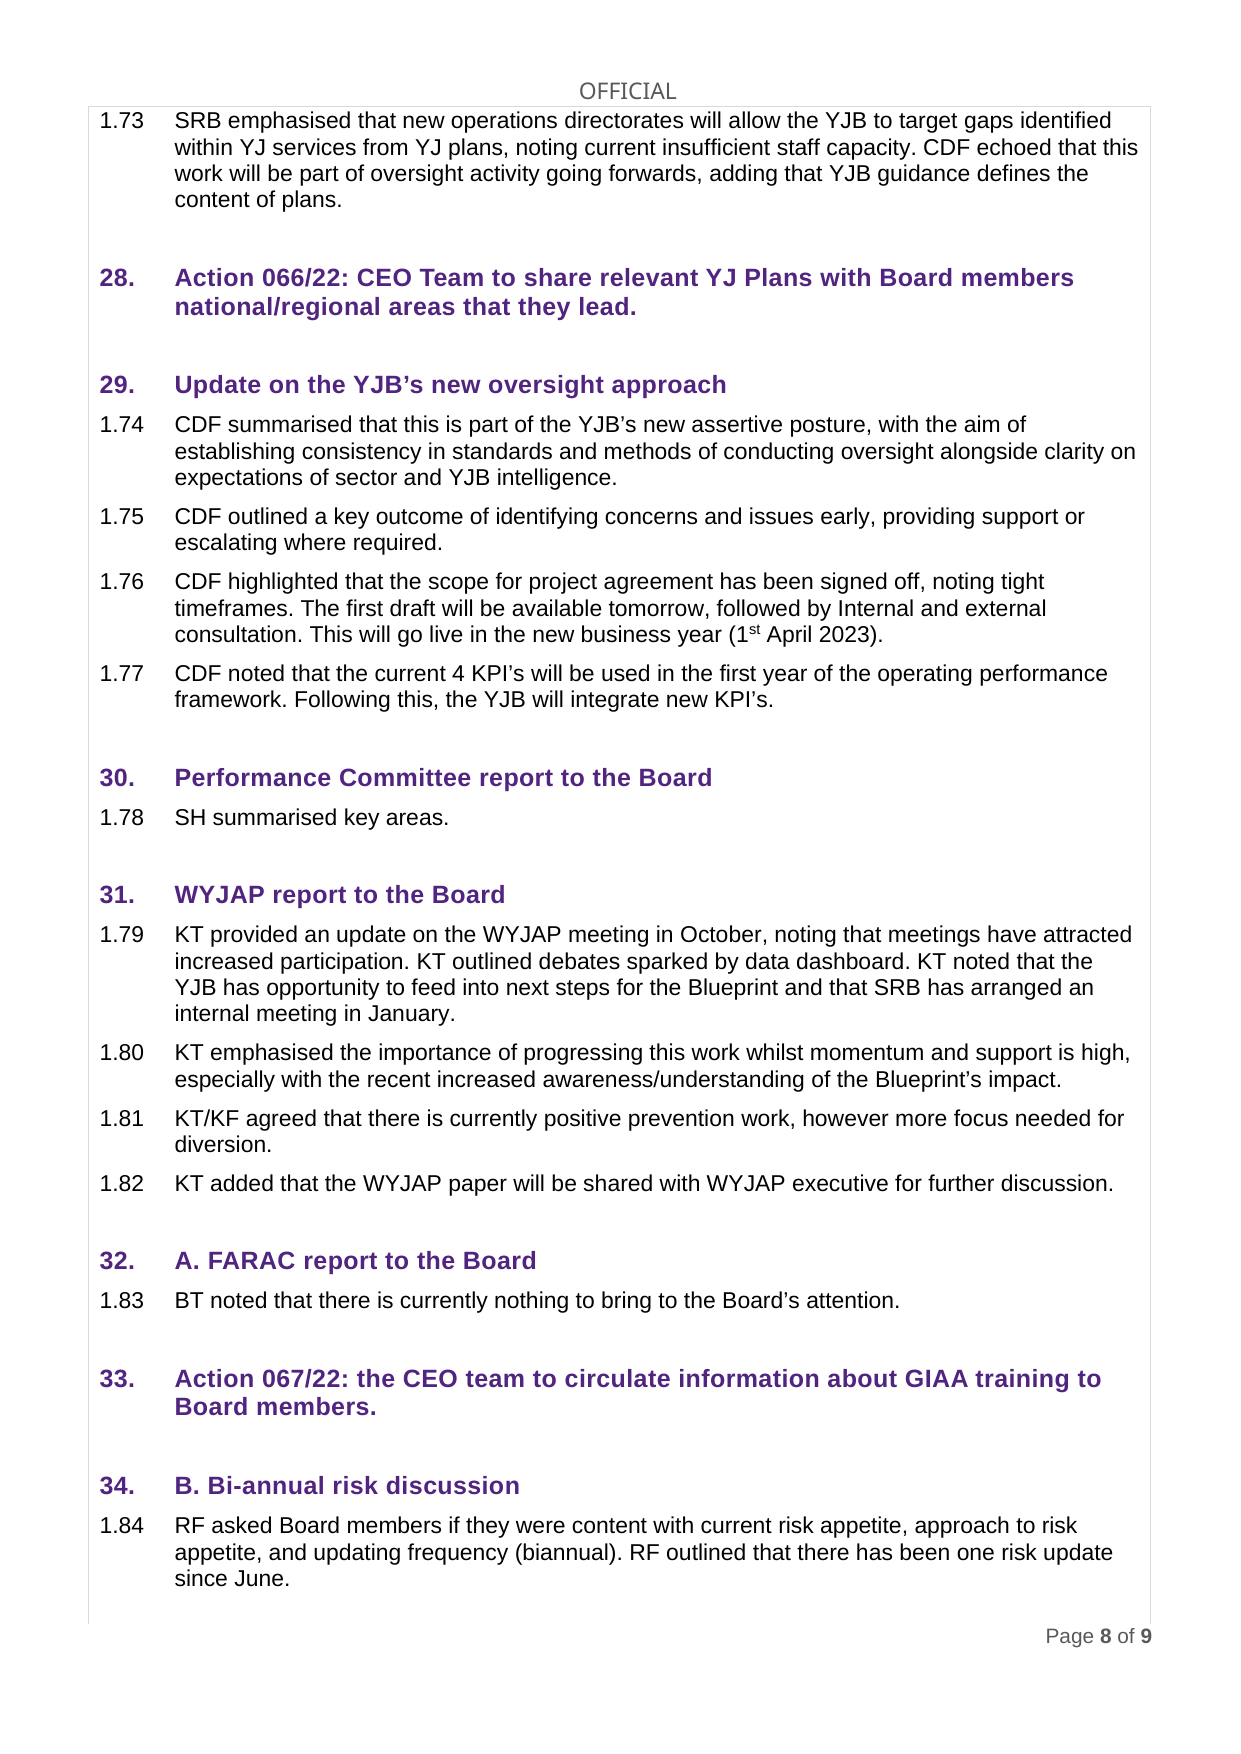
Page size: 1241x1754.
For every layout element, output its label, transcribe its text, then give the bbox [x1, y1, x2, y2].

table_header Welcome KF welcomed Board members and observers and KF thanked PP for covering minutes. KF and CS recently met with Minister Hinds. KF outlined the interaction as overall positive despite current wider challenges and instabilities within the Government. KF recently fed into the Welsh Government’s anti-racist plan approach. KF highlighted that four Board members have been nominated to support areas of focus identified. KF acknowledged positive meetings with head of HMICFRS and the Executive Director of YCS, demonstrating support of Child First. Business Papers The minutes from the 28 September 2022 Board meeting were agreed, pending minor amends. LS outlined that the 23rd November meeting was recorded as ‘not quorate’ but that does not acknowledge that 2 Board members could not attend due to fulfilling other YJB business. LS questioned whether the table could be amended to reflect nuance. LS also queried whether the Board members could be given sufficient notice in advance of meetings, where decisions would be required. The Board decision log was noted and the decisions ratified. CEO report to the Board CS updated that the resulting report from Commander Roper’s national assessment on the extent to which the child centred policing framework is embedded into operational policing, will be shared in Spring. CS expects initial findings to be shared at the policing roundtable scheduled next week. CS identified role of PEEL inspections (Performance, Efficiency, Effectiveness and Legitimacy) CS acknowledged positive initial discussions with the Chief Inspector of Constabulary. CS highlighted upcoming round table topics of overnight detention and disseminating guidance on Out of Court Disposals. CS shared progress on the CPS defendant’s strategy new approach mirroring the Child First principle. This includes simplifying language used around children in court and developing specialisations for lawyers/court staff sentencers for how they interact with children for the particular needs and issues surrounding children as well as improving interactions with them CS highlighted how herself, JB, and SRB, have recently visited community youth justice settings and management boards. CS visited Bristol and Southampton services. CS noted YJ Services showing respect and appreciation for the YJB’s knowledge/expertise, particularly Kate Langley. Overall, this reflects the future direction for new ops directorates. 3.5 CS and JB recently visited Feltham and identified positive changes due to recent additions to staff alongside implementing a behavioural management approach (encompassing all staff). CS noted that young boys within the service are now l increasingly seeing staff rather than their peer group as role-models CS noted potential concerns for Feltham if increases in the adult prison population cause numbers in Feltham A to rise: delaying transition of 18 year olds to the adult system may be positive for individuals but not if safety and relationships are compromised by pressure of numbers. LS questioned whether mental health should be added as an area of concern for next year due to statistic of 1/3 in custody identifying mental health concerns. LS suggested combining this with education. JB responded that despite not being a separate area of focus, mental health will likely be incorporated within activities/other areas of focus. JB added that he has some specific ideas around MH to be included in business plan e.g. trauma informed practise. CS updated that the DPM has not approved the Grant Funding Formula (GFF) Project. CS noted the current uncertain financial climate as the primary factor for not progressing at this time. CS acknowledged and commended efforts of project team, with work remaining valid and to be revisited in future. NH requested that Serious Youth Violence is not referred to as a separate entity of violence. KF noted this as an action to discuss outside of the meeting. KF acknowledge overall positives – CPS using Child First language and RUI (Release Under Investigation) moves towards bail. Action 060/22: Board members to discuss terminology regarding priorities outside of meeting. Action 061/22: Board members to discuss terminology regarding ‘Serious Youth Violence’ outside of meeting. Operationalising Child First JB presented four options, following research into operationalising Child First into practice, for the Board to consider (with recommendations): JB recommended a combination of options 3 and 4. JB suggested undertaking short-term– work with academic partners, practitioners etc to develop set of standards, operationalising Child First. Share YJB standards for YJ services to assess themselves on. Work scoping and exploring creating would run parallel to this. The Board discussed the options and JB agreed he will focus on option 4, involving YAN, academics, NH, and LS as Child First champion. Horizon Scanning KO briefly introduced JR/HC’s presentations. JR presented a top-level overview of Secure Children’s Homes. The presentation included research, stakeholder insights and intelligence and data. JR acknowledged that they may have missed some areas due to presentation being based on rapid review of evidence. HC delivered a presentation on Youth Courts and encouraged Board members as subject matter experts to feed back (including on information missed) as they are both relatively new. CS acknowledged the high quality of presentations. JR acknowledged how joint commissioning would create more consistent funding and more consistent placements for the child e.g. for those who do not reach thresholds of mental health placements. JR agreed to identify more benefits of joint commissioning models, following the meeting. LS thanked JR and HC for their presentations. LS suggested HC read short-, mid- and long-term plans drafted as part of the Youth courts position statement, which will be published soon. JF agreed that the YJB should use its strategic influence to improve the current Youth courts process, outlining the main issues and added that working with partners is key as, demonstrated by systems mapping outcomes. SG made HC aware of her own research into Nottingham Youth Court developing autism friendly provisions as an example of good practice. Action 062/22: JR to identify/share more benefits of joint commissioning models. Shift UK Evaluation Presentation AL introduced SHIFT presentation and colleagues JF and EW. LS identified shared ambitions between SHIFT and the YJB. AL and EW clarified a number of points and questions from Board members KF acknowledged positives – initial emphasis of hope and aspirations of children and focus on reducing number of professionals. KF echoed NH’s question on how SHIFT’s work is unique. AL noted that their work differs to YOTs through being able to work without thresholds alongside cultural difference. AL agreed their work is what an exceptional YOTs should fulfil. Action 063/22: SRB, JB, and SHIFT colleagues AL/JF/EW to meet to discuss influencing policy, current challenges (workforce development, funding, and the power of the partnership) and potential solutions. Strategic pillar: Exemplary public sector organisation and employer LD introduced the item and delivered a presentation summarising the activity and impact for the YJB’s strategic pillar 1. SRB added that this work will continue into next year to realise NSOP’s benefits, acknowledging that staff must be appropriately skilled to support frontline practitioners, to be strategic and influence policy. JB outlined how previously, benefits and outcomes of work were not identified beforehand. Going forwards, they will ensure that this is built into business plans to streamline reporting. KF acknowledged positives of the GIAA, an external organisation assessing YJB’s performance in relation to this pillar. Board members agreed. Bi-annual Comms and Stakeholder Engagement update HL noted that the comms team has had a high staff turnover in the past 6 months, therefore they are currently focusing on stability and highlighted how the systems map has been fundamental for comms work. HL outlined high engagement with recent posts e.g., 16,000 impressions on twitter on the YJB’s consultation response on the SEND review, 14,000 page views for Case management guidance since publication on gov.uk in mid-October. HL added that they are currently working on measuring and evaluating the wider impact of their comms. HL outlined priorities for the 2023 comms strategy - NSoP, producing content and getting information from ops colleagues. HL added that she will use LS and KTs expertise on Wales. HL noted 23rd March leadership event in Birmingham and that she will contact Board members with further details in the new year. HL thanked KF, LS, NH, SG for recent visits which will be shared within articles/blog posts soon. LS commended HL and the comms team, however outlined concern with amount of comms work that the YJB has committed to. LS suggested that the next comms strategy should be more focused and consider the impact of comms. LS offered her help and added that personal testimonies are the most impactful. JB responded that as part of next business plan, himself and HL have drafted a comms plans for each area of focus/strategic pillar. JB added that whilst HL will lead comms activity, comms can be fulfilled by all staff. SH noted overall positive work from the comms team. SH agreed with LR that comms should be more strategic. SH recommended identifying their target audience and focusing efforts on where largest impact is in relation to strategy/business plan. NK noted that following the policing and victims round tables, JB and KL met with the inspectorate to discuss adopting a Child First alongside collaborating with the sector to draft the victims’ bill. NK acknowledged that this current routine work was not previously in place. The stakeholder team shared a video they produced sharing children and young adults’ experiences of the youth justice system. SG noted that this was a first draft, welcoming feedback. Following the video, SG praised NK and the wider stakeholder team in building relationships to get authentic feedback from vulnerable children. KF agreed. KF noted that it was NK’s last board meeting before moving onto a new role. KF thanked NK for her significant impact on the sector. Particularly in helping the YJB get into spaces difficult to access and building relationships. Area of focus strategic update: Custody and Resettlement LD delivered her presentation, acknowledging beforehand that the impact of activity has been retrofit to YB current work. Going forwards, the YJB will identify the impact of activity in line with areas of concern before it is finalised. SH questioned how the YJB can address difficulties in resettling children in custody, considering the relatively low numbers of children. SH also questioned equity of the geographic spread of pathfinders. SRB emphasised that current pathfinders are legacy pathfinders, noting a more equitable geographic spread of overall pathfinders. SRB encouraged the Board to reflect on these matters for future pathfinders, recognising that Wales should be included. SRB added that the YJB can use lessons learnt from London pathfinders for future pathfinders including those in other regions. SRB agreed with SG that custody numbers are low. SRB suggested that the YJB must engage with YJ services, ensuring that resettlement is fulfilled correctly, in line with NH’s research on constructive resettlement. KF agreed that the YJB could bridge the disconnect between YJ services and the YCS. NH agreed with SG, noting that similar questions were raised by the 2015 thematic inspections report. NH outlined that previous gaps in the research have now been filled by his constructive resettlement framework research. NH identified current challenges of operationalising framework and implementing principles into practice. NH specific the importance of implementing the framework into YCS policies and procedures, particularly within the prison service. NH acknowledged the role of Covid stalling initial progress towards this. JB highlighted that examples of good practice are included within YJ plans, adding that the YJB must now shift away from guidance/strategy towards accountability and scrutiny. JB suggested using operations roles to address these matters. PW agreed with NH however identified a need to acknowledge the current challenging environment that YJ services are operating within. SRB suggested piloting a resettlement offer with girls (a smaller number) and following, attempting to replicate with boys. Action 064/22: JB/SRB to add YJ plan analysis to WYJAP agenda, SRB to pick up discussion with Karin. TOM Update AC delivered a presentation updating progress on the Target Operating Model (TOM) since initial SLG planning meetings in October/November. KF praised AC’s presentation and questioned how this links to future direction in line with strategic purpose. SH questioned what stage the YJB is at in moving from the original OM to the Target OM. AC outlined that gradual changes have taken place. They are currently focusing on ensuring that infrastructure and technologies required to embed changes are in place. SRB noted the large number of dependencies involved with the TOM. SRB added that the YJB is awaiting MOU to be amended/agreed with MOJ to agree the future TOM. AC is currently pulling together the final future TOM for the 26 January SLG Planning day. AS acknowledged that the correct procedure is for the redesign to follow the TOM. AS outlined that this order was agreed with SRB following discussions which considered lessons learnt the from 2018 restructure. KF agreed, identifying a need for discussion about strategic risks outside of the meeting. KF acknowledged the need for the Board to be briefed once decisions once the MOU is agreed and before final sign off. SRB shared the staff organogram with the Board for information. Action 065/22: CEO team to share the new design organogram with Board members. Update on YJ Plans CDF introduced the YJ Plans presentation. CFD noted that analysis is from YJ plans received from 154 YJ services and that analysis is ongoing. TG delivered presentation. KF praised this work, particularly its impact to enhance the YJB’s knowledge of what is happening in the sector, alongside supporting sector improvements. SH asked whether YJ plans cover YJ services previous or future work. TG responded that YJ plans mostly reflect on KPI’s/work for past year, however there is a section on forward planning. TG outlined additions to this year’s plans, requesting workforce and Board attendance information. JB noted that most initial analysis was quantitative and questioned whether further analysis can explore trends/date further e.g. qualitative analysis about resettlement, draw out examples of good practice. CDF responded that JR has begun qualitative analysis, for example withdrawing information from the YJ plans about the use of RUI. CDF agreed with JB that qualitative analysis is useful and that the YJB should undertake more going forwards. TG added that the centralisation of information has made it easier to respond to information requests. TG outlined that she is currently drafting sector packs for each region, to disseminate findings. This will include detailed information and key headlines (this will be finalised by end of the week). TH is also drafting a national pack. TG acknowledged Rowan Dundas from BII’s role in this work. NH asked whether the YJB has plans to feedback to individual YJ services. CDF outlined that feedback has been provided via individual conversations with head of regions. SRB emphasised that new operations directorates will allow the YJB to target gaps identified within YJ services from YJ plans, noting current insufficient staff capacity. CDF echoed that this work will be part of oversight activity going forwards, adding that YJB guidance defines the content of plans. Action 066/22: CEO Team to share relevant YJ Plans with Board members national/regional areas that they lead. Update on the YJB’s new oversight approach CDF summarised that this is part of the YJB’s new assertive posture, with the aim of establishing consistency in standards and methods of conducting oversight alongside clarity on expectations of sector and YJB intelligence. CDF outlined a key outcome of identifying concerns and issues early, providing support or escalating where required. CDF highlighted that the scope for project agreement has been signed off, noting tight timeframes. The first draft will be available tomorrow, followed by Internal and external consultation. This will go live in the new business year (1st April 2023). CDF noted that the current 4 KPI’s will be used in the first year of the operating performance framework. Following this, the YJB will integrate new KPI’s. Performance Committee report to the Board SH summarised key areas. WYJAP report to the Board KT provided an update on the WYJAP meeting in October, noting that meetings have attracted increased participation. KT outlined debates sparked by data dashboard. KT noted that the YJB has opportunity to feed into next steps for the Blueprint and that SRB has arranged an internal meeting in January. KT emphasised the importance of progressing this work whilst momentum and support is high, especially with the recent increased awareness/understanding of the Blueprint’s impact. KT/KF agreed that there is currently positive prevention work, however more focus needed for diversion. KT added that the WYJAP paper will be shared with WYJAP executive for further discussion. A. FARAC report to the Board BT noted that there is currently nothing to bring to the Board’s attention. Action 067/22: the CEO team to circulate information about GIAA training to Board members. B. Bi-annual risk discussion RF asked Board members if they were content with current risk appetite, approach to risk appetite, and updating frequency (biannual). RF outlined that there has been one risk update since June. CS added that risk appetite review should be less frequent than risk register review. BT suggested adopting a more cautious risk approach for finance, due to current financial uncertainty, CS suggested that it could be argued that a pattern where Q1 and Q2 are appropriately 'Open' for finance risk and this closes down to 'Cautious' through Q3 and Q4. This approach was supported. BT recommended no amendments are made to the risk appetite for risks to core functions, however the current difficult environment should be noted. Board members agreed that there is no appetite to reconsider any other risks. Board members agreed that they are satisfied with biannual frequency and for the next review to take place in 6 months. AOB None [89, 107, 1150, 1624]
